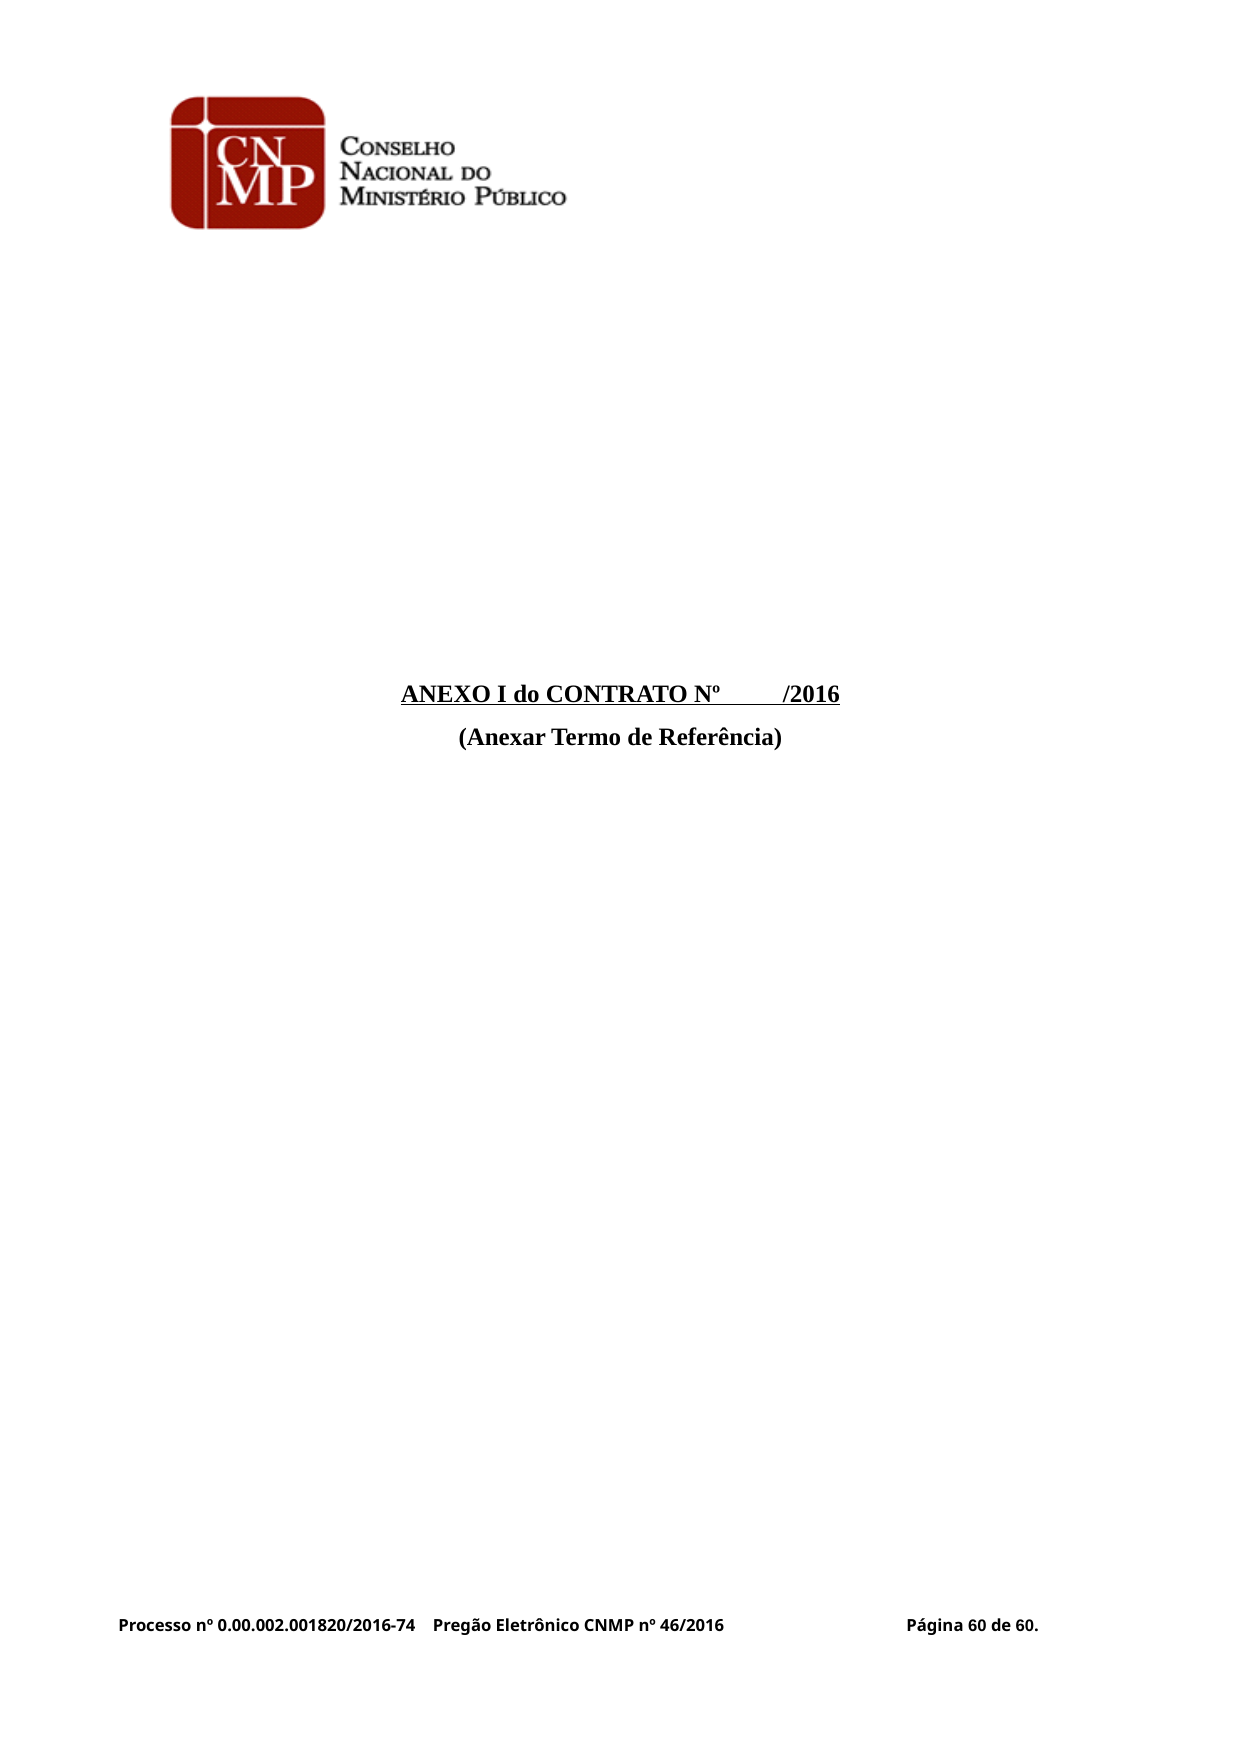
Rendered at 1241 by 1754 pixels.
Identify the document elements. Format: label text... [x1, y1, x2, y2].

text ANEXO I do CONTRATO Nº /2016 [118, 679, 1122, 707]
text (Anexar Termo de Referência) [118, 722, 1122, 751]
